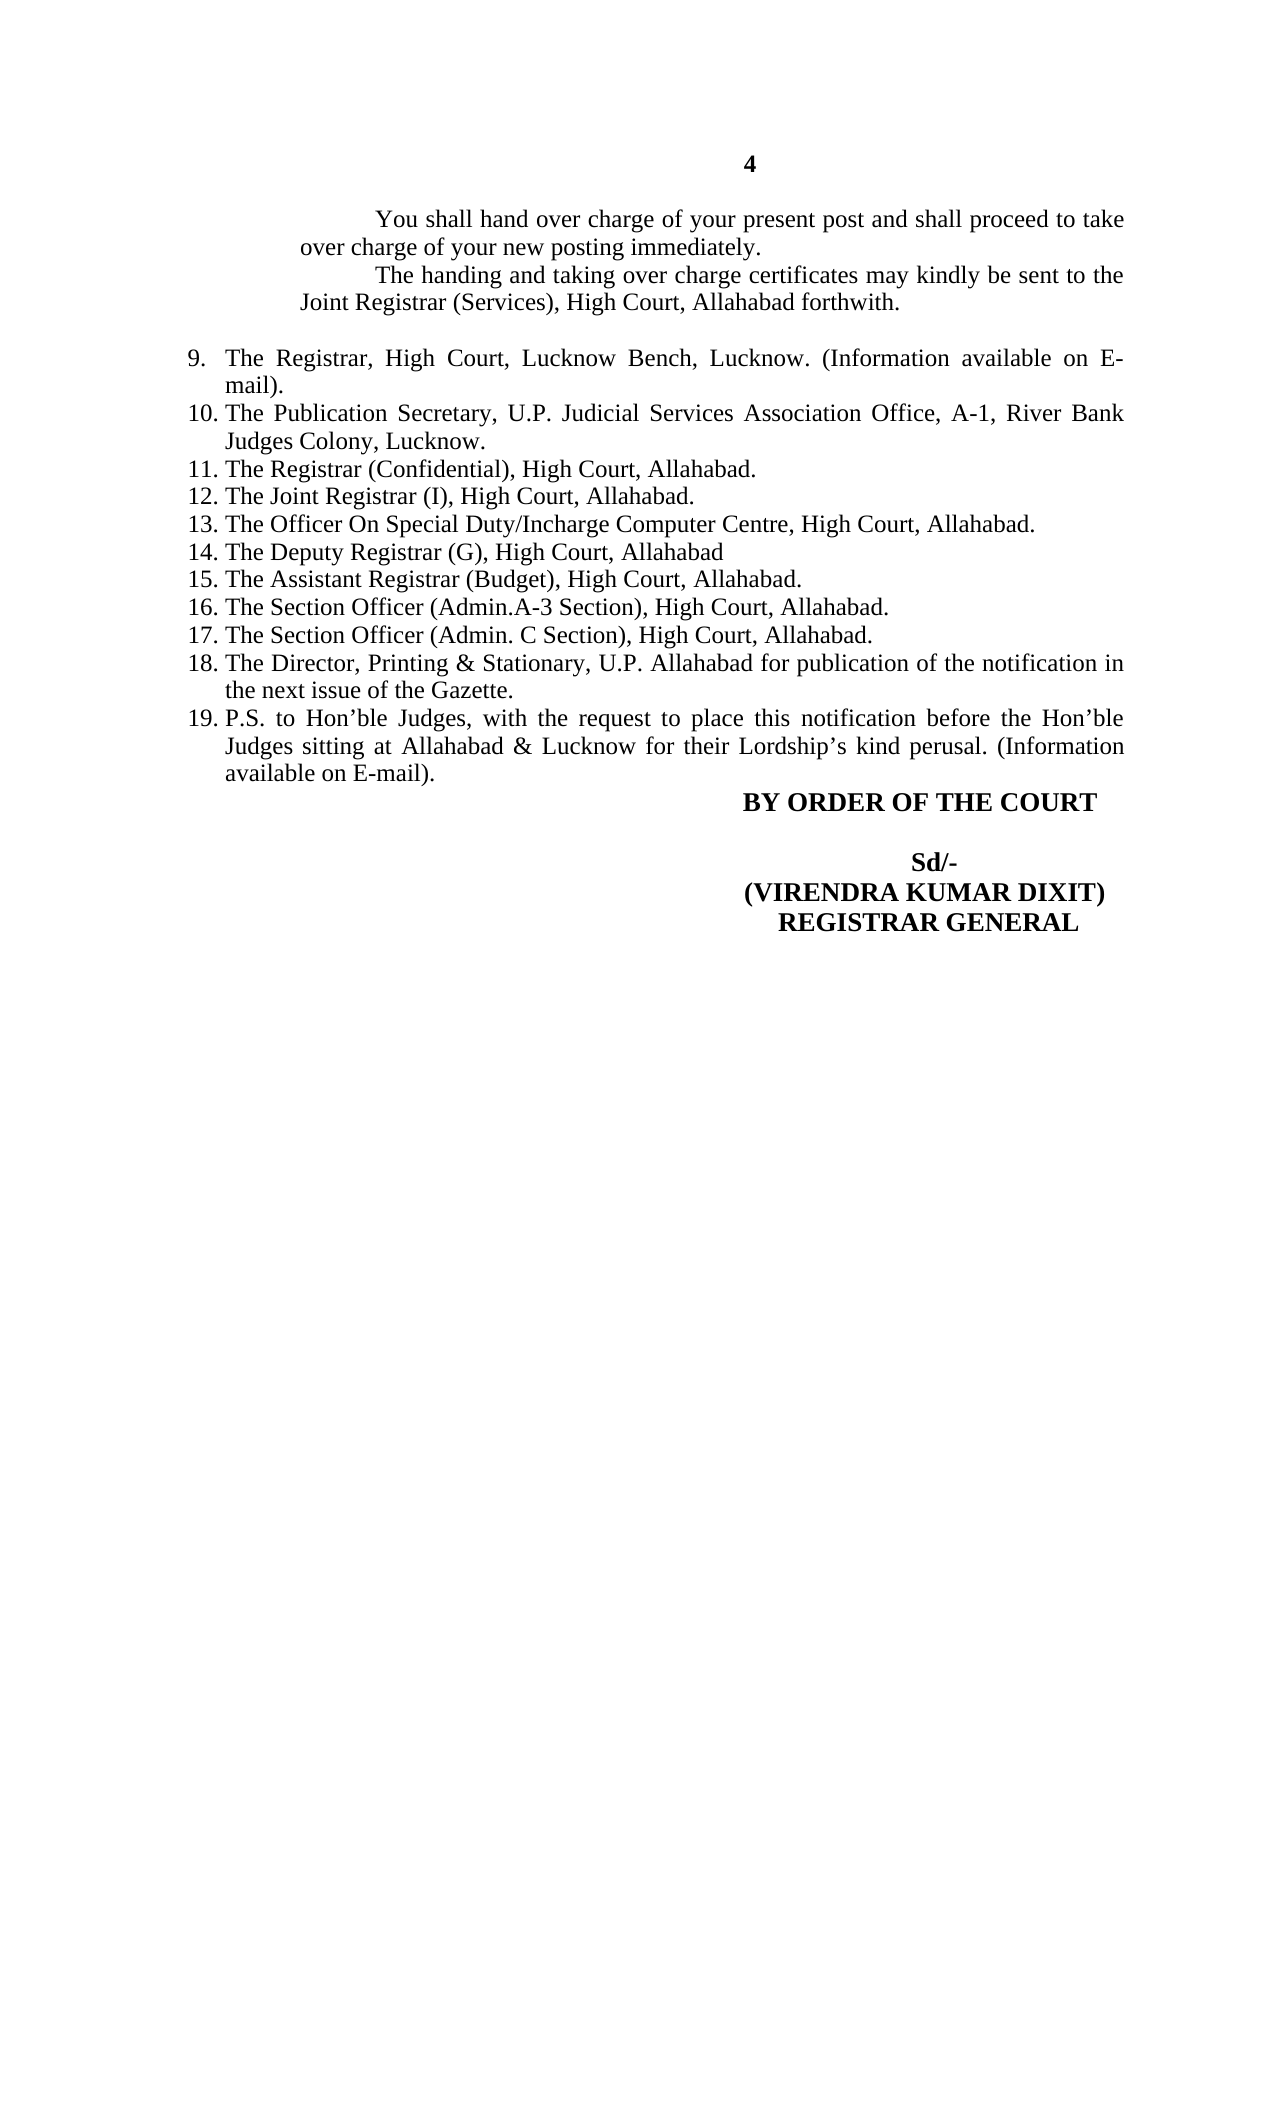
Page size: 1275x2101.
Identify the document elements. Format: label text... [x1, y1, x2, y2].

list The Officer On Special Duty/Incharge Computer Centre, High Court, Allahabad. [187, 510, 1125, 538]
list The Publication Secretary, U.P. Judicial Services Association Office, A-1, River Bank Judges Colony, Lucknow. [187, 399, 1125, 455]
text The handing and taking over charge certificates may kindly be sent to the Joint Registrar (Services), High Court, Allahabad forthwith. [300, 261, 1125, 316]
list The Deputy Registrar (G), High Court, Allahabad [187, 538, 1125, 566]
list The Registrar, High Court, Lucknow Bench, Lucknow. (Information available on E-mail). [187, 344, 1125, 399]
subtitle REGISTRAR GENERAL [300, 907, 1125, 937]
list The Assistant Registrar (Budget), High Court, Allahabad. [187, 566, 1125, 593]
list The Registrar (Confidential), High Court, Allahabad. [187, 455, 1125, 482]
list The Section Officer (Admin. C Section), High Court, Allahabad. [187, 621, 1125, 649]
list The Director, Printing & Stationary, U.P. Allahabad for publication of the notification in the next issue of the Gazette. [187, 649, 1125, 704]
text BY ORDER OF THE COURT [675, 787, 1125, 817]
text 4 [375, 150, 1125, 178]
list P.S. to Hon’ble Judges, with the request to place this notification before the Hon’ble Judges sitting at Allahabad & Lucknow for their Lordship’s kind perusal. (Information available on E-mail). [187, 704, 1125, 787]
list The Joint Registrar (I), High Court, Allahabad. [187, 482, 1125, 510]
text You shall hand over charge of your present post and shall proceed to take over charge of your new posting immediately. [300, 205, 1125, 261]
text Sd/- [750, 847, 1125, 877]
list The Section Officer (Admin.A-3 Section), High Court, Allahabad. [187, 593, 1125, 621]
text (VIRENDRA KUMAR DIXIT) [675, 877, 1127, 907]
